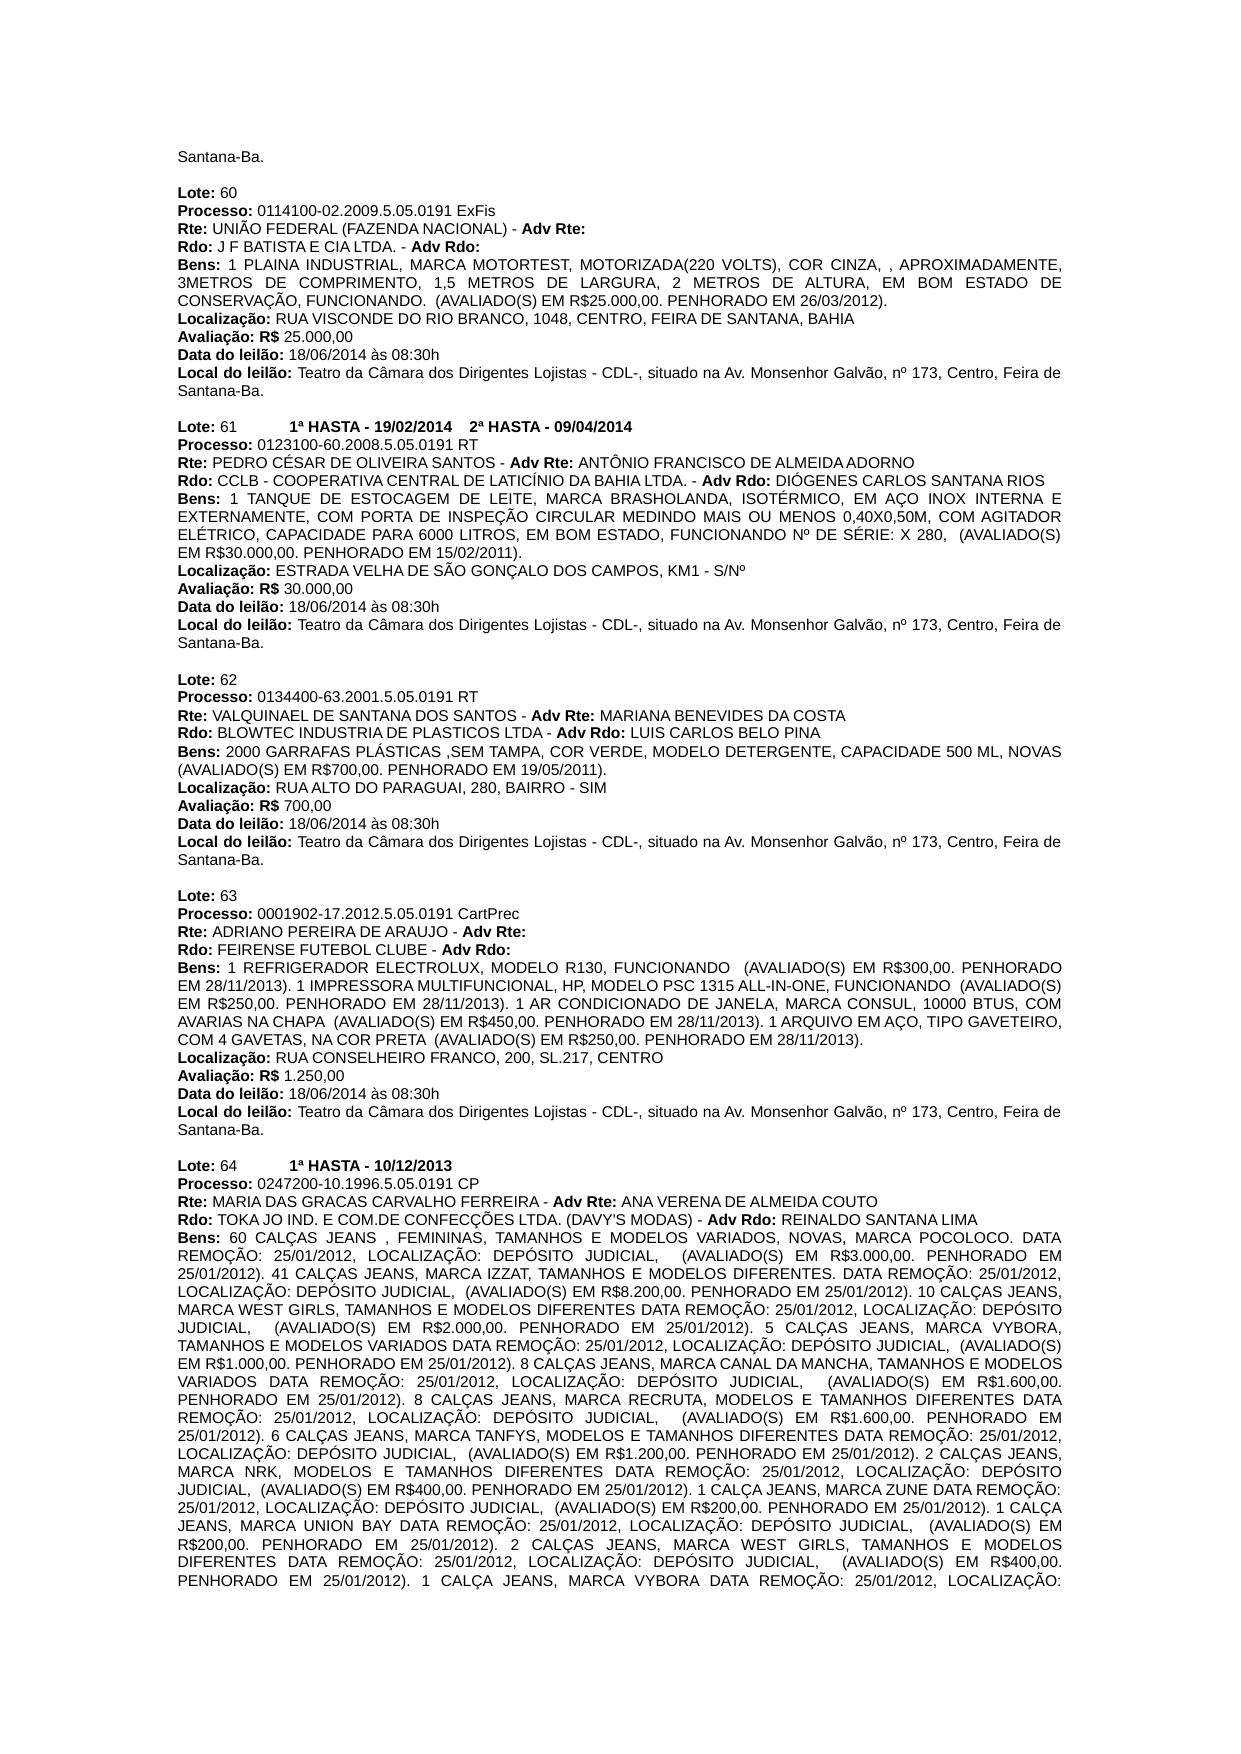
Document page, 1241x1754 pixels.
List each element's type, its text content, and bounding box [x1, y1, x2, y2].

text Rdo: J F BATISTA E CIA LTDA. - Adv Rdo: [177, 238, 1063, 256]
text Santana-Ba. [177, 148, 1063, 166]
text Rdo: BLOWTEC INDUSTRIA DE PLASTICOS LTDA - Adv Rdo: LUIS CARLOS BELO PINA [177, 724, 1063, 742]
text Processo: 0114100-02.2009.5.05.0191 ExFis [177, 202, 1063, 220]
text Lote: 60 [177, 184, 1063, 202]
text Local do leilão: Teatro da Câmara dos Dirigentes Lojistas - CDL-, situado na Av. Monsenhor Galvão, nº 173, Centro, Feira de Santana-Ba. [177, 616, 1063, 652]
text Lote: 62 [177, 670, 1063, 688]
text Data do leilão: 18/06/2014 às 08:30h [177, 346, 1063, 364]
text Processo: 0134400-63.2001.5.05.0191 RT [177, 688, 1063, 706]
text Local do leilão: Teatro da Câmara dos Dirigentes Lojistas - CDL-, situado na Av. Monsenhor Galvão, nº 173, Centro, Feira de Santana-Ba. [177, 364, 1063, 400]
text Avaliação: R$ 25.000,00 [177, 328, 1063, 346]
text Data do leilão: 18/06/2014 às 08:30h [177, 1085, 1063, 1103]
text Localização: RUA ALTO DO PARAGUAI, 280, BAIRRO - SIM [177, 778, 1063, 796]
text Local do leilão: Teatro da Câmara dos Dirigentes Lojistas - CDL-, situado na Av. Monsenhor Galvão, nº 173, Centro, Feira de Santana-Ba. [177, 832, 1063, 868]
text Rdo: CCLB - COOPERATIVA CENTRAL DE LATICÍNIO DA BAHIA LTDA. - Adv Rdo: DIÓGENES CARLOS SANTANA RIOS [177, 472, 1063, 490]
text Rte: VALQUINAEL DE SANTANA DOS SANTOS - Adv Rte: MARIANA BENEVIDES DA COSTA [177, 706, 1063, 724]
text Bens: 2000 GARRAFAS PLÁSTICAS ,SEM TAMPA, COR VERDE, MODELO DETERGENTE, CAPACIDADE 500 ML, NOVAS (AVALIADO(S) EM R$700,00. PENHORADO EM 19/05/2011). [177, 742, 1063, 778]
text Rte: UNIÃO FEDERAL (FAZENDA NACIONAL) - Adv Rte: [177, 220, 1063, 238]
text Avaliação: R$ 30.000,00 [177, 580, 1063, 598]
text Lote: 61 1ª HASTA - 19/02/2014 2ª HASTA - 09/04/2014 [177, 418, 1063, 436]
text Data do leilão: 18/06/2014 às 08:30h [177, 814, 1063, 832]
text Rte: MARIA DAS GRACAS CARVALHO FERREIRA - Adv Rte: ANA VERENA DE ALMEIDA COUTO [177, 1193, 1063, 1211]
text Lote: 64 1ª HASTA - 10/12/2013 [177, 1157, 1063, 1175]
text Processo: 0123100-60.2008.5.05.0191 RT [177, 436, 1063, 454]
text Rdo: TOKA JO IND. E COM.DE CONFECÇÕES LTDA. (DAVY'S MODAS) - Adv Rdo: REINALDO SANTANA LIMA [177, 1211, 1063, 1229]
text Rte: PEDRO CÉSAR DE OLIVEIRA SANTOS - Adv Rte: ANTÔNIO FRANCISCO DE ALMEIDA ADORNO [177, 454, 1063, 472]
text Localização: ESTRADA VELHA DE SÃO GONÇALO DOS CAMPOS, KM1 - S/Nº [177, 562, 1063, 580]
text Bens: 1 PLAINA INDUSTRIAL, MARCA MOTORTEST, MOTORIZADA(220 VOLTS), COR CINZA, , APROXIMADAMENTE, 3METROS DE COMPRIMENTO, 1,5 METROS DE LARGURA, 2 METROS DE ALTURA, EM BOM ESTADO DE CONSERVAÇÃO, FUNCIONANDO. (AVALIADO(S) EM R$25.000,00. PENHORADO EM 26/03/2012). [177, 256, 1063, 310]
text Rdo: FEIRENSE FUTEBOL CLUBE - Adv Rdo: [177, 941, 1063, 958]
text Processo: 0247200-10.1996.5.05.0191 CP [177, 1175, 1063, 1193]
text Bens: 1 REFRIGERADOR ELECTROLUX, MODELO R130, FUNCIONANDO (AVALIADO(S) EM R$300,00. PENHORADO EM 28/11/2013). 1 IMPRESSORA MULTIFUNCIONAL, HP, MODELO PSC 1315 ALL-IN-ONE, FUNCIONANDO (AVALIADO(S) EM R$250,00. PENHORADO EM 28/11/2013). 1 AR CONDICIONADO DE JANELA, MARCA CONSUL, 10000 BTUS, COM AVARIAS NA CHAPA (AVALIADO(S) EM R$450,00. PENHORADO EM 28/11/2013). 1 ARQUIVO EM AÇO, TIPO GAVETEIRO, COM 4 GAVETAS, NA COR PRETA (AVALIADO(S) EM R$250,00. PENHORADO EM 28/11/2013). [177, 958, 1063, 1049]
text Rte: ADRIANO PEREIRA DE ARAUJO - Adv Rte: [177, 922, 1063, 941]
text Avaliação: R$ 700,00 [177, 796, 1063, 814]
text Bens: 60 CALÇAS JEANS , FEMININAS, TAMANHOS E MODELOS VARIADOS, NOVAS, MARCA POCOLOCO. DATA REMOÇÃO: 25/01/2012, LOCALIZAÇÃO: DEPÓSITO JUDICIAL, (AVALIADO(S) EM R$3.000,00. PENHORADO EM 25/01/2012). 41 CALÇAS JEANS, MARCA IZZAT, TAMANHOS E MODELOS DIFERENTES. DATA REMOÇÃO: 25/01/2012, LOCALIZAÇÃO: DEPÓSITO JUDICIAL, (AVALIADO(S) EM R$8.200,00. PENHORADO EM 25/01/2012). 10 CALÇAS JEANS, MARCA WEST GIRLS, TAMANHOS E MODELOS DIFERENTES DATA REMOÇÃO: 25/01/2012, LOCALIZAÇÃO: DEPÓSITO JUDICIAL, (AVALIADO(S) EM R$2.000,00. PENHORADO EM 25/01/2012). 5 CALÇAS JEANS, MARCA VYBORA, TAMANHOS E MODELOS VARIADOS DATA REMOÇÃO: 25/01/2012, LOCALIZAÇÃO: DEPÓSITO JUDICIAL, (AVALIADO(S) EM R$1.000,00. PENHORADO EM 25/01/2012). 8 CALÇAS JEANS, MARCA CANAL DA MANCHA, TAMANHOS E MODELOS VARIADOS DATA REMOÇÃO: 25/01/2012, LOCALIZAÇÃO: DEPÓSITO JUDICIAL, (AVALIADO(S) EM R$1.600,00. PENHORADO EM 25/01/2012). 8 CALÇAS JEANS, MARCA RECRUTA, MODELOS E TAMANHOS DIFERENTES DATA REMOÇÃO: 25/01/2012, LOCALIZAÇÃO: DEPÓSITO JUDICIAL, (AVALIADO(S) EM R$1.600,00. PENHORADO EM 25/01/2012). 6 CALÇAS JEANS, MARCA TANFYS, MODELOS E TAMANHOS DIFERENTES DATA REMOÇÃO: 25/01/2012, LOCALIZAÇÃO: DEPÓSITO JUDICIAL, (AVALIADO(S) EM R$1.200,00. PENHORADO EM 25/01/2012). 2 CALÇAS JEANS, MARCA NRK, MODELOS E TAMANHOS DIFERENTES DATA REMOÇÃO: 25/01/2012, LOCALIZAÇÃO: DEPÓSITO JUDICIAL, (AVALIADO(S) EM R$400,00. PENHORADO EM 25/01/2012). 1 CALÇA JEANS, MARCA ZUNE DATA REMOÇÃO: 25/01/2012, LOCALIZAÇÃO: DEPÓSITO JUDICIAL, (AVALIADO(S) EM R$200,00. PENHORADO EM 25/01/2012). 1 CALÇA JEANS, MARCA UNION BAY DATA REMOÇÃO: 25/01/2012, LOCALIZAÇÃO: DEPÓSITO JUDICIAL, (AVALIADO(S) EM R$200,00. PENHORADO EM 25/01/2012). 2 CALÇAS JEANS, MARCA WEST GIRLS, TAMANHOS E MODELOS DIFERENTES DATA REMOÇÃO: 25/01/2012, LOCALIZAÇÃO: DEPÓSITO JUDICIAL, (AVALIADO(S) EM R$400,00. PENHORADO EM 25/01/2012). 1 CALÇA JEANS, MARCA VYBORA DATA REMOÇÃO: 25/01/2012, LOCALIZAÇÃO: [177, 1229, 1063, 1589]
text Localização: RUA CONSELHEIRO FRANCO, 200, SL.217, CENTRO [177, 1049, 1063, 1067]
text Processo: 0001902-17.2012.5.05.0191 CartPrec [177, 904, 1063, 922]
text Data do leilão: 18/06/2014 às 08:30h [177, 598, 1063, 616]
text Avaliação: R$ 1.250,00 [177, 1067, 1063, 1085]
text Local do leilão: Teatro da Câmara dos Dirigentes Lojistas - CDL-, situado na Av. Monsenhor Galvão, nº 173, Centro, Feira de Santana-Ba. [177, 1103, 1063, 1139]
text Localização: RUA VISCONDE DO RIO BRANCO, 1048, CENTRO, FEIRA DE SANTANA, BAHIA [177, 310, 1063, 328]
text Bens: 1 TANQUE DE ESTOCAGEM DE LEITE, MARCA BRASHOLANDA, ISOTÉRMICO, EM AÇO INOX INTERNA E EXTERNAMENTE, COM PORTA DE INSPEÇÃO CIRCULAR MEDINDO MAIS OU MENOS 0,40X0,50M, COM AGITADOR ELÉTRICO, CAPACIDADE PARA 6000 LITROS, EM BOM ESTADO, FUNCIONANDO Nº DE SÉRIE: X 280, (AVALIADO(S) EM R$30.000,00. PENHORADO EM 15/02/2011). [177, 490, 1063, 562]
text Lote: 63 [177, 886, 1063, 904]
